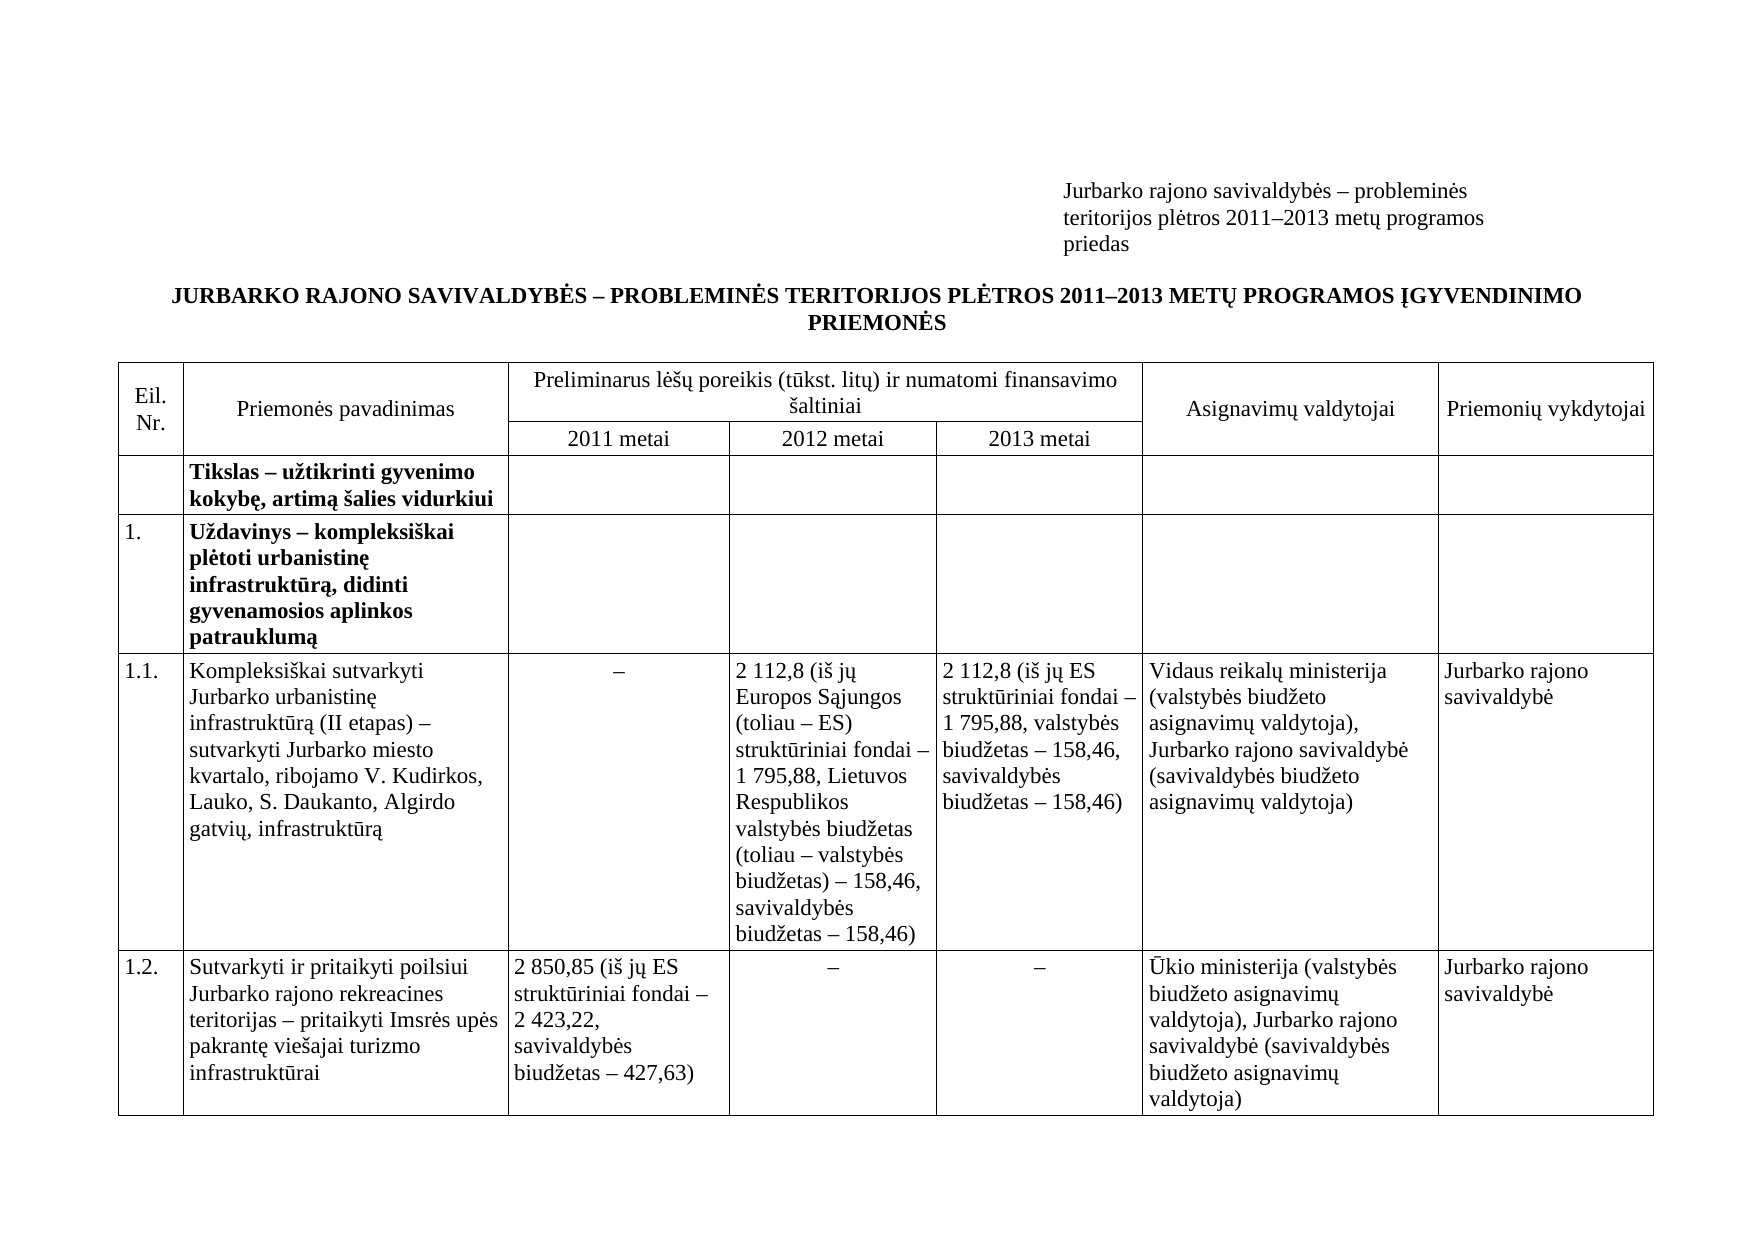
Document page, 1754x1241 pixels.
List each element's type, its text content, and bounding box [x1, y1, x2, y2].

table_cell [119, 456, 183, 514]
table_cell Vidaus reikalų ministerija (valstybės biudžeto asignavimų valdytoja), Jurbarko rajono savivaldybė (savivaldybės biudžeto asignavimų valdytoja) [1143, 654, 1438, 949]
table_cell Jurbarko rajono savivaldybė [1439, 654, 1653, 949]
table_cell Ūkio ministerija (valstybės biudžeto asignavimų valdytoja), Jurbarko rajono savivaldybė (savivaldybės biudžeto asignavimų valdytoja) [1143, 951, 1438, 1114]
table_cell Sutvarkyti ir pritaikyti poilsiui Jurbarko rajono rekreacines teritorijas – pritaikyti Imsrės upės pakrantę viešajai turizmo infrastruktūrai [184, 951, 508, 1114]
table_cell 2012 metai [730, 422, 936, 454]
text JURBARKO RAJONO SAVIVALDYBĖS – PROBLEMINĖS TERITORIJOS PLĖTROS 2011–2013 metų programos ĮGYVENDINIMO PRIEMONĖS [118, 283, 1636, 335]
table_cell 1.1. [119, 654, 183, 949]
table_cell 2 850,85 (iš jų ES struktūriniai fondai – 2 423,22, savivaldybės biudžetas – 427,63) [509, 951, 729, 1114]
table_cell 2011 metai [509, 422, 729, 454]
table_cell Kompleksiškai sutvarkyti Jurbarko urbanistinę infrastruktūrą (II etapas) – sutvarkyti Jurbarko miesto kvartalo, ribojamo V. Kudirkos, Lauko, S. Daukanto, Algirdo gatvių, infrastruktūrą [184, 654, 508, 949]
table_header Priemonių vykdytojai [1439, 363, 1653, 454]
table_cell Jurbarko rajono savivaldybė [1439, 951, 1653, 1114]
table_cell – [937, 951, 1142, 1114]
table_cell [1439, 515, 1653, 653]
table_cell Tikslas – užtikrinti gyvenimo kokybę, artimą šalies vidurkiui [184, 456, 508, 514]
table_header Priemonės pavadinimas [184, 363, 508, 454]
table_header Eil. Nr. [119, 363, 183, 454]
table_cell [937, 456, 1142, 514]
table_cell – [730, 951, 936, 1114]
table_cell – [509, 654, 729, 949]
table_cell [1439, 456, 1653, 514]
table_cell [937, 515, 1142, 653]
table_cell 2013 metai [937, 422, 1142, 454]
table_cell 1.2. [119, 951, 183, 1114]
table_cell [509, 456, 729, 514]
text Jurbarko rajono savivaldybės – probleminės teritorijos plėtros 2011–2013 metų programos priedas [1063, 177, 1636, 256]
table_header Preliminarus lėšų poreikis (tūkst. litų) ir numatomi finansavimo šaltiniai [509, 363, 1142, 421]
table_cell [509, 515, 729, 653]
table_cell 2 112,8 (iš jų Europos Sąjungos (toliau – ES) struktūriniai fondai – 1 795,88, Lietuvos Respublikos valstybės biudžetas (toliau – valstybės biudžetas) – 158,46, savivaldybės biudžetas – 158,46) [730, 654, 936, 949]
table_cell [730, 456, 936, 514]
table_cell [1143, 456, 1438, 514]
table_cell 2 112,8 (iš jų ES struktūriniai fondai – 1 795,88, valstybės biudžetas – 158,46, savivaldybės biudžetas – 158,46) [937, 654, 1142, 949]
table_cell 1. [119, 515, 183, 653]
table_cell [1143, 515, 1438, 653]
table_cell [730, 515, 936, 653]
table_header Asignavimų valdytojai [1143, 363, 1438, 454]
table_cell Uždavinys – kompleksiškai plėtoti urbanistinę infrastruktūrą, didinti gyvenamosios aplinkos patrauklumą [184, 515, 508, 653]
